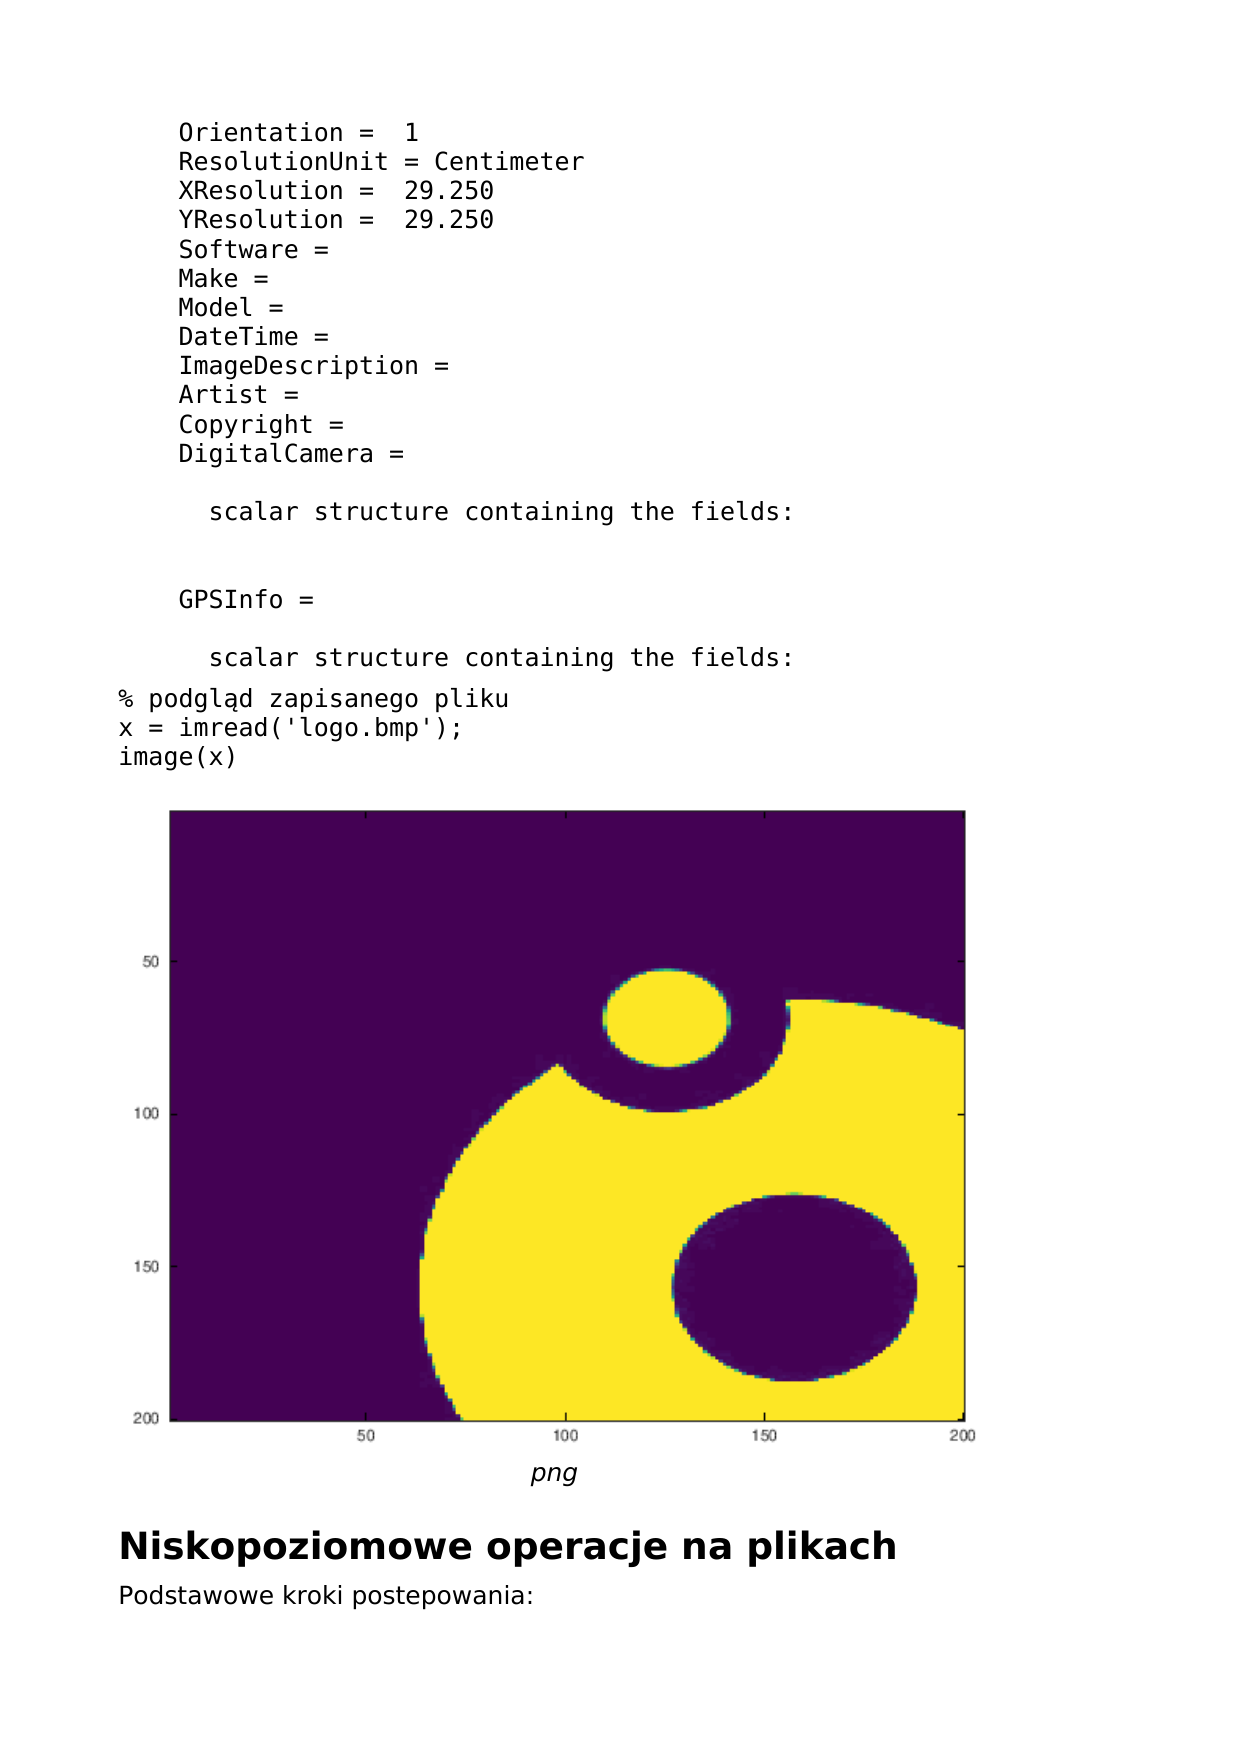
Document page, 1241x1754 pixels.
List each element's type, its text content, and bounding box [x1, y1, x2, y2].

subtitle Niskopoziomowe operacje na plikach [118, 1525, 1122, 1568]
text Orientation = 1 ResolutionUnit = Centimeter XResolution = 29.250 YResolution = 29.250 Software = Make = Model = DateTime = ImageDescription = Artist = Copyright = DigitalCamera = scalar structure containing the fields: GPSInfo = scalar structure containing the fields: [118, 118, 1122, 672]
text png [118, 1452, 993, 1487]
text Podstawowe kroki postepowania: [118, 1581, 1122, 1610]
text % podgląd zapisanego pliku x = imread('logo.bmp'); image(x) [118, 684, 1122, 772]
picture [118, 795, 994, 1452]
